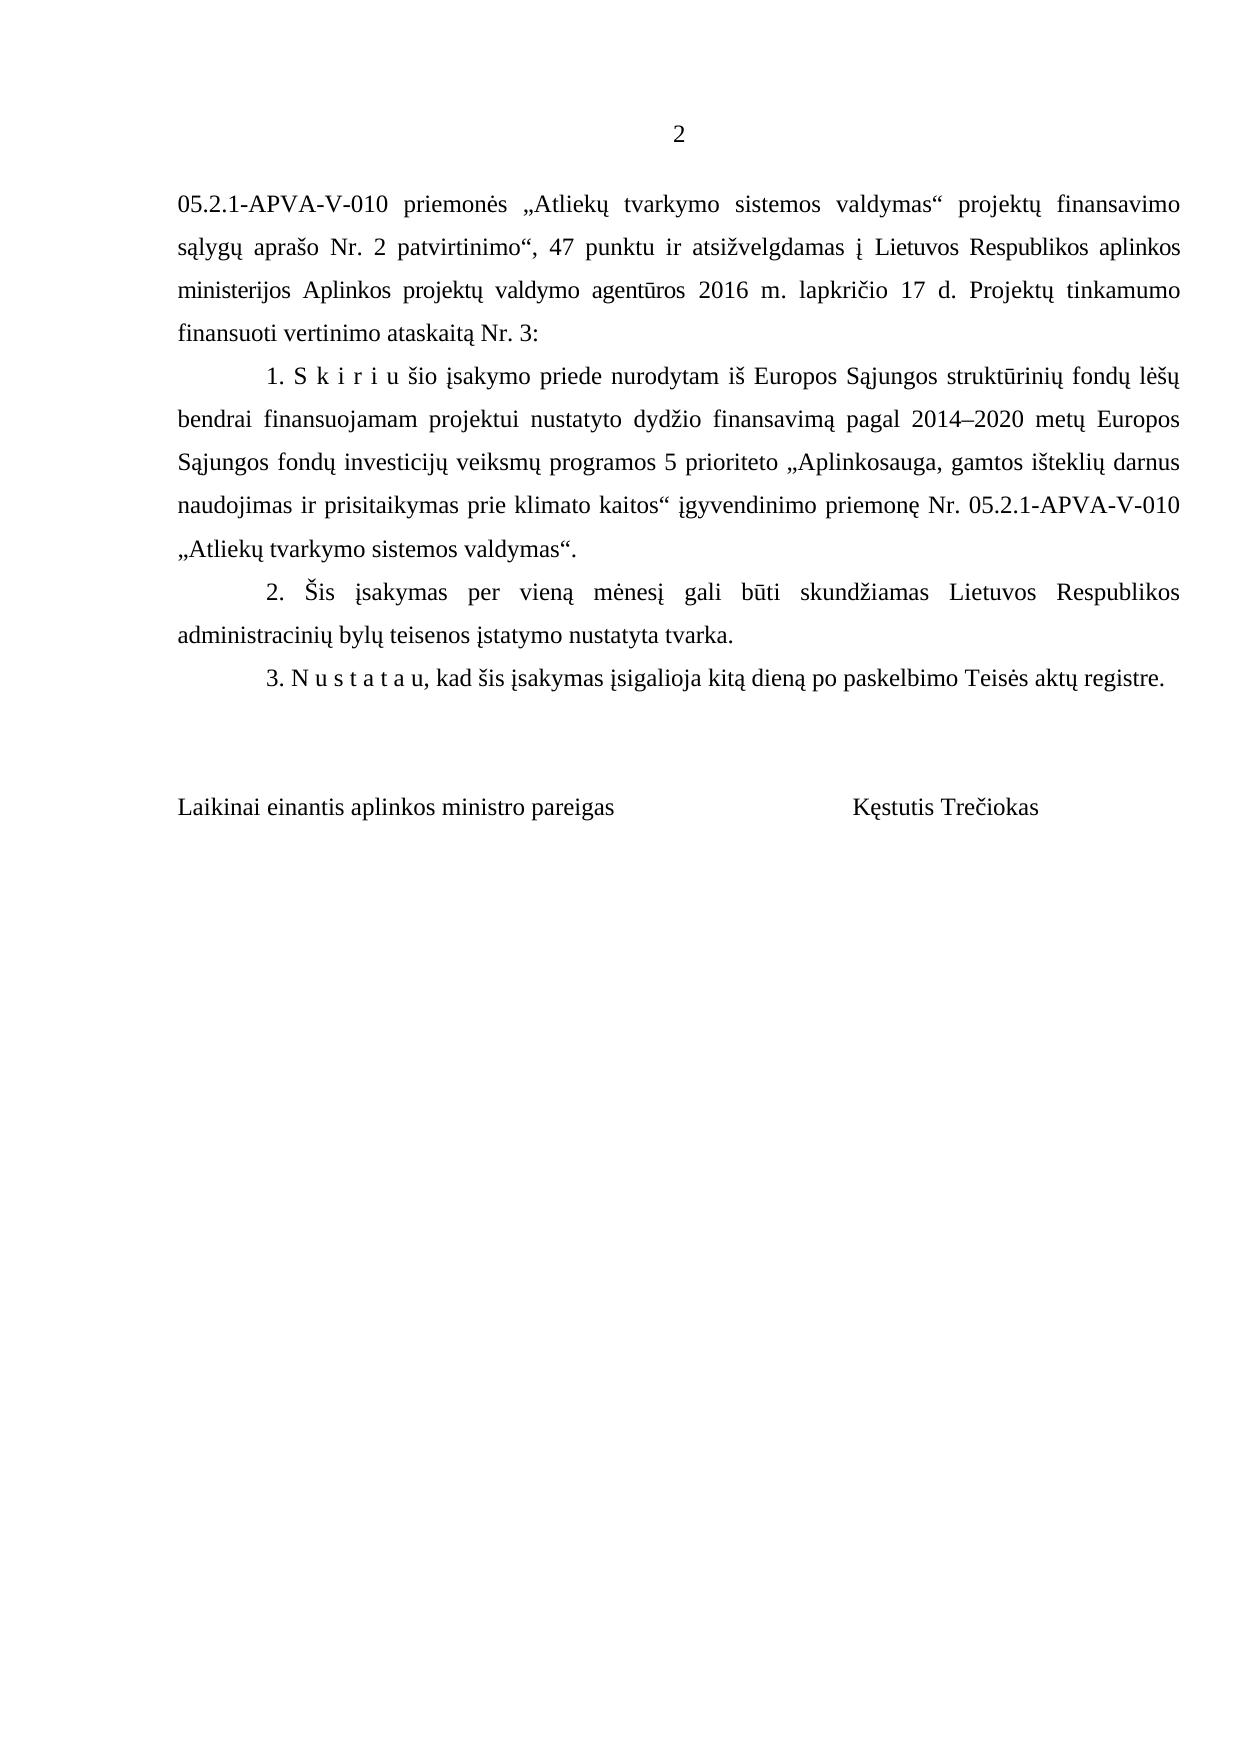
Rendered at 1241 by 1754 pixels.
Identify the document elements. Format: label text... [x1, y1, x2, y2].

text 3. N u s t a t a u, kad šis įsakymas įsigalioja kitą dieną po paskelbimo Teisės aktų registre. [177, 663, 1181, 692]
text Laikinai einantis aplinkos ministro pareigas Kęstutis Trečiokas [177, 792, 1181, 821]
text 05.2.1-APVA-V-010 priemonės „Atliekų tvarkymo sistemos valdymas“ projektų finansavimo sąlygų aprašo Nr. 2 patvirtinimo“, 47 punktu ir atsižvelgdamas į Lietuvos Respublikos aplinkos ministerijos Aplinkos projektų valdymo agentūros 2016 m. lapkričio 17 d. Projektų tinkamumo finansuoti vertinimo ataskaitą Nr. 3: [177, 189, 1181, 347]
text 2. Šis įsakymas per vieną mėnesį gali būti skundžiamas Lietuvos Respublikos administracinių bylų teisenos įstatymo nustatyta tvarka. [177, 577, 1181, 649]
text 1. S k i r i u šio įsakymo priede nurodytam iš Europos Sąjungos struktūrinių fondų lėšų bendrai finansuojamam projektui nustatyto dydžio finansavimą pagal 2014–2020 metų Europos Sąjungos fondų investicijų veiksmų programos 5 prioriteto „Aplinkosauga, gamtos išteklių darnus naudojimas ir prisitaikymas prie klimato kaitos“ įgyvendinimo priemonę Nr. 05.2.1-APVA-V-010 „Atliekų tvarkymo sistemos valdymas“. [177, 361, 1181, 562]
